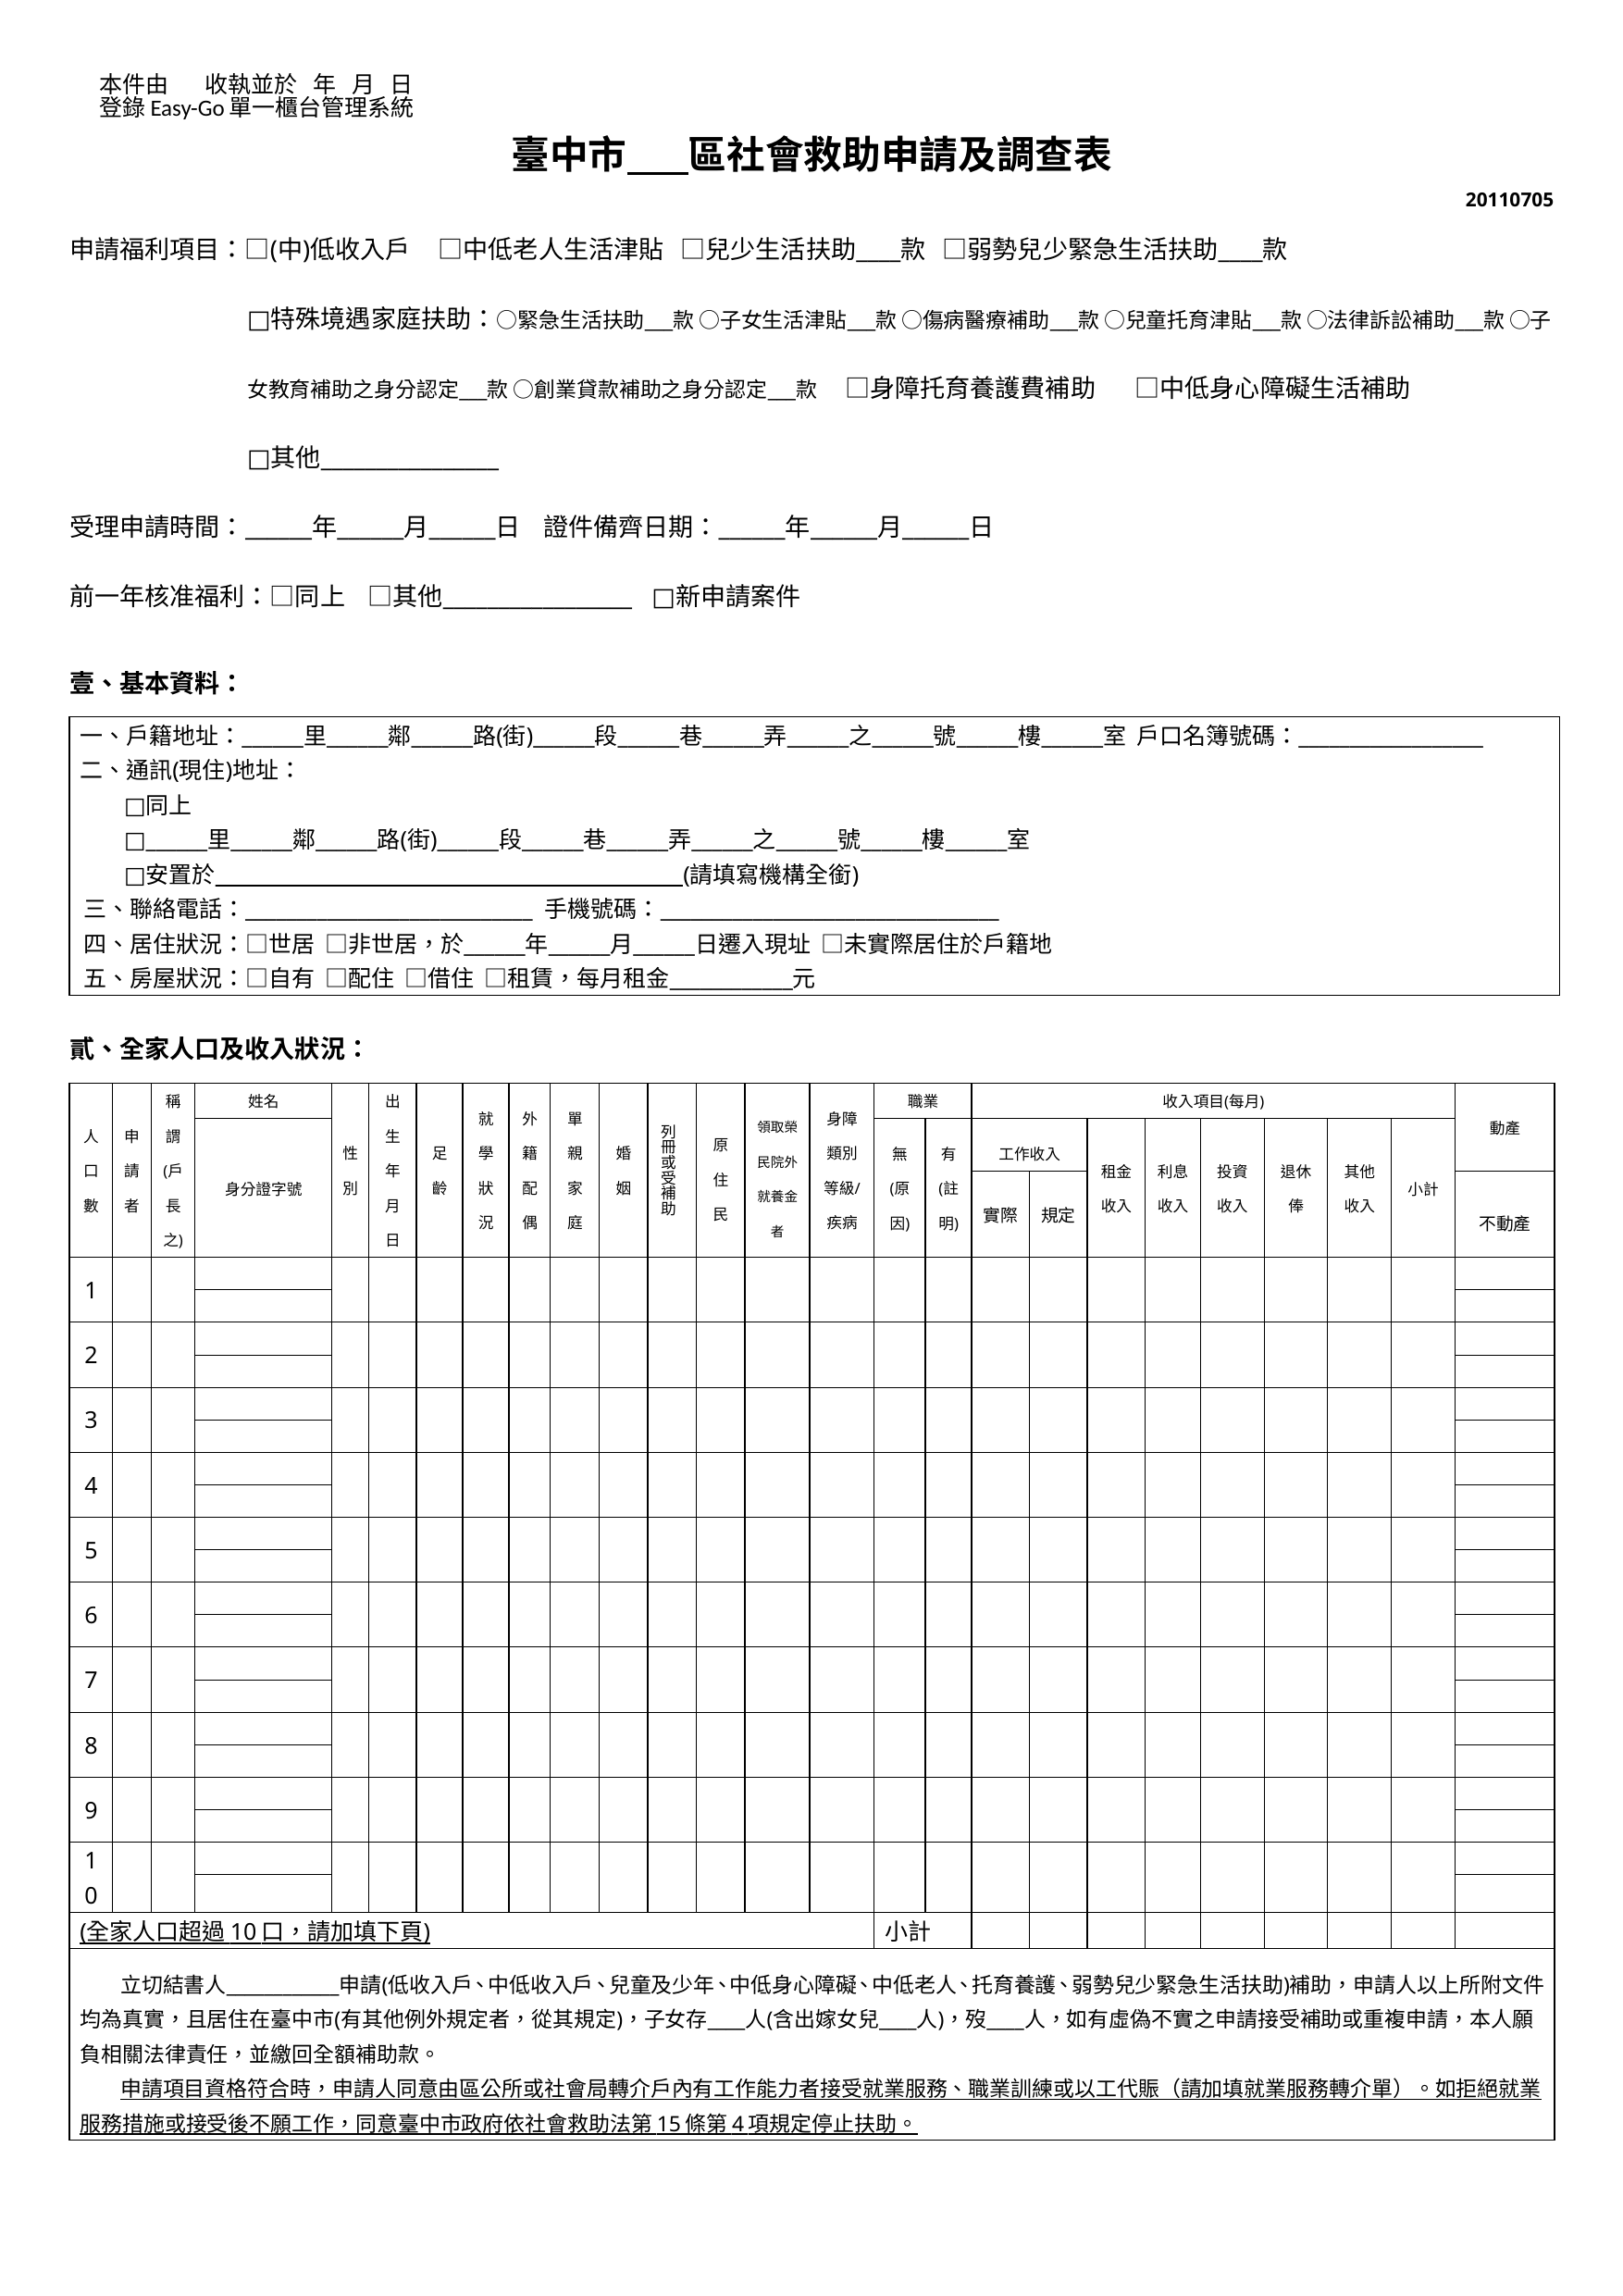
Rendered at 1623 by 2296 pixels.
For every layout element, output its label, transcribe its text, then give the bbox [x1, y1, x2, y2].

table_cell [600, 1518, 647, 1582]
table_cell [746, 1647, 809, 1711]
table_cell [649, 1713, 696, 1777]
table_cell [1328, 1258, 1391, 1322]
table_header 出生年月日 [369, 1084, 415, 1257]
table_cell [195, 1582, 331, 1614]
table_cell [649, 1778, 696, 1842]
table_cell 無(原因) [874, 1119, 924, 1257]
table_cell [697, 1258, 744, 1322]
table_cell [649, 1388, 696, 1452]
table_cell [152, 1778, 194, 1842]
table_cell [510, 1647, 550, 1711]
table_cell [746, 1713, 809, 1777]
table_cell [152, 1453, 194, 1517]
table_cell 利息收入 [1146, 1119, 1200, 1257]
table_cell [1392, 1582, 1455, 1646]
table_cell [1328, 1913, 1391, 1947]
table_cell [874, 1453, 924, 1517]
table_cell [1456, 1778, 1554, 1809]
table_cell [417, 1647, 462, 1711]
table_cell [1146, 1582, 1200, 1646]
table_cell [746, 1388, 809, 1452]
table_header 收入項目(每月) [973, 1084, 1455, 1118]
table_cell [332, 1778, 368, 1842]
table_cell [926, 1647, 971, 1711]
table_cell [746, 1453, 809, 1517]
text 20110705 [69, 187, 1554, 213]
table_cell [113, 1843, 151, 1912]
table_cell [973, 1778, 1029, 1842]
table_cell [697, 1778, 744, 1842]
table_cell [811, 1518, 873, 1582]
table_cell [926, 1778, 971, 1842]
table_cell [926, 1713, 971, 1777]
table_cell [510, 1453, 550, 1517]
table_cell [464, 1322, 508, 1386]
table_cell [551, 1778, 599, 1842]
table_cell [926, 1388, 971, 1452]
table_cell [417, 1258, 462, 1322]
table_cell [1201, 1913, 1264, 1947]
table_cell [1456, 1745, 1554, 1777]
table_cell [1201, 1713, 1264, 1777]
table_cell 1 [70, 1258, 112, 1322]
table_cell [697, 1713, 744, 1777]
table_cell [332, 1713, 368, 1777]
table_header 婚姻 [600, 1084, 647, 1257]
text 本件由 收執並於 年 月 日 [99, 75, 539, 98]
table_cell [973, 1843, 1029, 1912]
table_cell [510, 1258, 550, 1322]
table_cell [332, 1258, 368, 1322]
table_cell [1030, 1582, 1086, 1646]
table_cell [926, 1258, 971, 1322]
table_cell [811, 1453, 873, 1517]
table_cell [1456, 1290, 1554, 1322]
table_cell 6 [70, 1582, 112, 1646]
table_cell [113, 1258, 151, 1322]
table_cell [811, 1843, 873, 1912]
table_cell [973, 1713, 1029, 1777]
table_cell [464, 1453, 508, 1517]
table_cell [417, 1582, 462, 1646]
table_cell [1392, 1388, 1455, 1452]
table_cell [195, 1745, 331, 1777]
table_cell [195, 1713, 331, 1744]
table_cell [973, 1518, 1029, 1582]
text 前一年核准福利：□同上 □其他______­­______­­­­_____ □新申請案件 [69, 560, 1554, 629]
table_cell [1456, 1913, 1554, 1947]
table_cell [1030, 1322, 1086, 1386]
table_cell [1392, 1647, 1455, 1711]
table_header 一、戶籍地址：______里______鄰______路(街)______段______巷______弄______之______號______樓______室 戶口名簿號碼：__________________ 二、通訊(現住)地址： □同上 □______里______鄰______路(街)______段______巷______弄______之______號______樓______室 □安置於_________________________ ___(請填寫機構全銜) 三、聯絡電話：____________________________ 手機號碼：_________________________________ 四、居住狀況：□世居 □非世居，於______年______月______日遷入現址 □未實際居住於戶籍地 五、房屋狀況：□自有 □配住 □借住 □租賃，每月租金____________元 [70, 717, 1559, 995]
table_cell [464, 1713, 508, 1777]
table_cell [510, 1388, 550, 1452]
table_cell [1201, 1518, 1264, 1582]
table_cell [1088, 1518, 1145, 1582]
table_cell [1201, 1647, 1264, 1711]
table_cell 4 [70, 1453, 112, 1517]
table_cell [874, 1778, 924, 1842]
table_cell [1456, 1681, 1554, 1711]
text 申請福利項目：□(中)低收入戶 □中低老人生活津貼 □兒少生活扶助____款 □弱勢兒少緊急生活扶助____款 [69, 213, 1554, 282]
table_cell [152, 1322, 194, 1386]
table_cell [874, 1388, 924, 1452]
table_cell [113, 1388, 151, 1452]
table_cell [600, 1453, 647, 1517]
table_cell [600, 1582, 647, 1646]
table_cell [195, 1778, 331, 1809]
table_cell [649, 1582, 696, 1646]
text 受理申請時間：______年______月______日 證件備齊日期：______年______月______日 [69, 490, 1554, 560]
table_cell [551, 1388, 599, 1452]
table_cell [1030, 1913, 1086, 1947]
table_cell [1146, 1713, 1200, 1777]
table_cell [152, 1713, 194, 1777]
table_cell [746, 1843, 809, 1912]
table_cell [195, 1518, 331, 1549]
table_cell [649, 1518, 696, 1582]
table_cell [417, 1453, 462, 1517]
table_cell [1456, 1258, 1554, 1289]
table_cell [973, 1258, 1029, 1322]
table_cell [332, 1843, 368, 1912]
table_cell 投資收入 [1201, 1119, 1264, 1257]
table_cell 規定 [1030, 1172, 1086, 1257]
table_cell [1392, 1913, 1455, 1947]
table_cell [1146, 1322, 1200, 1386]
table_cell [332, 1322, 368, 1386]
table_cell [510, 1322, 550, 1386]
table_cell [697, 1453, 744, 1517]
table_header 人口數 [70, 1084, 112, 1257]
table_cell [1392, 1453, 1455, 1517]
table_cell [1328, 1713, 1391, 1777]
table_cell [1146, 1843, 1200, 1912]
table_cell [1146, 1388, 1200, 1452]
table_cell [464, 1843, 508, 1912]
table_cell [697, 1518, 744, 1582]
table_cell [417, 1713, 462, 1777]
table_cell [1030, 1713, 1086, 1777]
table_cell [551, 1518, 599, 1582]
table_cell [152, 1582, 194, 1646]
table_cell [1328, 1518, 1391, 1582]
table_cell [874, 1518, 924, 1582]
table_cell [332, 1453, 368, 1517]
table_cell [1265, 1518, 1327, 1582]
table_cell [649, 1453, 696, 1517]
table_cell [1328, 1453, 1391, 1517]
table_cell [1328, 1647, 1391, 1711]
table_cell [1088, 1778, 1145, 1842]
table_cell 立切結書人____________申請(低收入戶、中低收入戶、兒童及少年、中低身心障礙、中低老人、托育養護、弱勢兒少緊急生活扶助)補助，申請人以上所附文件均為真實，且居住在臺中市(有其他例外規定者，從其規定)，子女存____人(含出嫁女兒____人)，歿____人，如有虛偽不實之申請接受補助或重複申請，本人願負相關法律責任，並繳回全額補助款。 申請項目資格符合時，申請人同意由區公所或社會局轉介戶內有工作能力者接受就業服務、職業訓練或以工代賑（請加填就業服務轉介單）。如拒絕就業服務措施或接受後不願工作，同意臺中市政府依社會救助法第15條第4項規定停止扶助。 [70, 1949, 1554, 2140]
table_cell [926, 1453, 971, 1517]
table_cell [1201, 1322, 1264, 1386]
table_cell [600, 1843, 647, 1912]
table_cell [113, 1518, 151, 1582]
table_cell [1456, 1485, 1554, 1517]
table_cell [1265, 1388, 1327, 1452]
table_cell 租金收入 [1088, 1119, 1145, 1257]
table_cell [195, 1875, 331, 1912]
table_header 足齡 [417, 1084, 462, 1257]
table_cell [417, 1322, 462, 1386]
table_cell 小計 [874, 1913, 971, 1947]
table_cell [1146, 1453, 1200, 1517]
table_cell [195, 1615, 331, 1646]
table_cell [1088, 1322, 1145, 1386]
table_cell 9 [70, 1778, 112, 1842]
table_cell 5 [70, 1518, 112, 1582]
table_cell [195, 1421, 331, 1452]
table_cell [1088, 1843, 1145, 1912]
table_cell (全家人口超過10口，請加填下頁) [70, 1913, 873, 1947]
table_cell [1201, 1582, 1264, 1646]
table_cell 不動產 [1456, 1172, 1554, 1257]
table_cell [1328, 1322, 1391, 1386]
table_cell [195, 1681, 331, 1711]
table_header 姓名 [195, 1084, 331, 1118]
table_cell [746, 1778, 809, 1842]
table_cell [1328, 1388, 1391, 1452]
table_cell [464, 1582, 508, 1646]
text 貳、全家人口及收入狀況： [69, 1012, 1554, 1082]
table_cell [1146, 1647, 1200, 1711]
table_cell [195, 1322, 331, 1354]
table_cell [1456, 1453, 1554, 1484]
table_cell [1088, 1388, 1145, 1452]
table_cell [1392, 1843, 1455, 1912]
table_cell [811, 1322, 873, 1386]
table_cell [600, 1258, 647, 1322]
table_cell [1456, 1518, 1554, 1549]
table_cell [1088, 1258, 1145, 1322]
table_cell [1328, 1582, 1391, 1646]
text 登錄Easy-Go單一櫃台管理系統 [99, 98, 539, 121]
table_cell [600, 1647, 647, 1711]
table_cell [1456, 1647, 1554, 1679]
table_cell [1456, 1810, 1554, 1842]
table_cell [874, 1647, 924, 1711]
table_cell [1030, 1388, 1086, 1452]
table_cell [551, 1582, 599, 1646]
table_cell [811, 1778, 873, 1842]
table_cell [195, 1550, 331, 1582]
table_header 原住民 [697, 1084, 744, 1257]
table_header 職業 [874, 1084, 971, 1118]
table_cell [600, 1713, 647, 1777]
table_cell [874, 1713, 924, 1777]
table_cell [926, 1518, 971, 1582]
table_header 申請者 [113, 1084, 151, 1257]
table_cell [369, 1582, 415, 1646]
table_cell [113, 1322, 151, 1386]
table_cell [1265, 1843, 1327, 1912]
table_cell [1088, 1913, 1145, 1947]
table_cell [195, 1290, 331, 1322]
table_cell [649, 1322, 696, 1386]
table_cell [1265, 1322, 1327, 1386]
table_cell [1456, 1421, 1554, 1452]
table_cell [369, 1453, 415, 1517]
table_cell [1265, 1258, 1327, 1322]
table_cell [746, 1518, 809, 1582]
table_cell [195, 1485, 331, 1517]
table_cell [152, 1258, 194, 1322]
table_cell [551, 1647, 599, 1711]
table_cell [464, 1518, 508, 1582]
table_cell [973, 1453, 1029, 1517]
table_cell [649, 1258, 696, 1322]
table_cell [1088, 1453, 1145, 1517]
table_cell [1392, 1518, 1455, 1582]
table_cell [746, 1258, 809, 1322]
table_cell [152, 1388, 194, 1452]
table_cell 身分證字號 [195, 1119, 331, 1257]
table_cell [1392, 1778, 1455, 1842]
table_cell [1456, 1550, 1554, 1582]
table_cell [1146, 1913, 1200, 1947]
table_cell [152, 1518, 194, 1582]
table_cell [113, 1778, 151, 1842]
table_cell [1088, 1713, 1145, 1777]
table_cell [600, 1778, 647, 1842]
table_cell [551, 1322, 599, 1386]
table_cell 7 [70, 1647, 112, 1711]
table_cell [926, 1582, 971, 1646]
table_cell [417, 1778, 462, 1842]
table_cell 有(註明) [926, 1119, 971, 1257]
table_cell [332, 1388, 368, 1452]
table_cell [649, 1647, 696, 1711]
table_cell [1030, 1647, 1086, 1711]
table_cell [697, 1582, 744, 1646]
table_cell [510, 1843, 550, 1912]
table_cell [1456, 1356, 1554, 1386]
table_header 列冊或受補助 [649, 1084, 696, 1257]
table_cell [195, 1453, 331, 1484]
table_cell [1146, 1518, 1200, 1582]
table_cell [1265, 1453, 1327, 1517]
table_cell 10 [70, 1843, 112, 1912]
text □特殊境遇家庭扶助：○緊急生活扶助___款 ○子女生活津貼___款 ○傷病醫療補助___款 ○兒童托育津貼___款 ○法律訴訟補助___款 ○子女教育補助之身分認定___款 ○創業貸款補助之身分認定___款 □身障托育養護費補助 □中低身心障礙生活補助 [247, 282, 1554, 421]
table_cell 實際 [973, 1172, 1029, 1257]
table_cell [464, 1258, 508, 1322]
table_cell [697, 1322, 744, 1386]
table_cell [195, 1843, 331, 1874]
table_cell 3 [70, 1388, 112, 1452]
table_cell [510, 1778, 550, 1842]
table_cell [417, 1843, 462, 1912]
table_cell [113, 1453, 151, 1517]
table_cell [1265, 1913, 1327, 1947]
text 臺中市 區社會救助申請及調查表 [69, 118, 1554, 187]
table_cell [1030, 1778, 1086, 1842]
table_cell [195, 1388, 331, 1420]
table_cell [369, 1778, 415, 1842]
table_cell 其他收入 [1328, 1119, 1391, 1257]
table_cell 2 [70, 1322, 112, 1386]
table_cell [369, 1258, 415, 1322]
table_cell [195, 1810, 331, 1842]
table_cell [1456, 1875, 1554, 1912]
table_cell [1201, 1388, 1264, 1452]
table_cell [874, 1258, 924, 1322]
table_cell [874, 1322, 924, 1386]
table_cell [113, 1713, 151, 1777]
table_cell [1265, 1778, 1327, 1842]
table_cell [600, 1388, 647, 1452]
table_cell [195, 1356, 331, 1386]
table_cell [1392, 1713, 1455, 1777]
table_header 外籍配偶 [510, 1084, 550, 1257]
table_cell [195, 1647, 331, 1679]
table_cell 退休俸 [1265, 1119, 1327, 1257]
table_cell [464, 1388, 508, 1452]
table_cell [195, 1258, 331, 1289]
table_cell [369, 1647, 415, 1711]
table_cell [1392, 1322, 1455, 1386]
text 壹、基本資料： [69, 647, 1554, 716]
table_header 領取榮民院外就養金者 [746, 1084, 809, 1257]
table_cell [1088, 1582, 1145, 1646]
table_cell [1201, 1843, 1264, 1912]
table_cell [1030, 1453, 1086, 1517]
table_cell [973, 1582, 1029, 1646]
table_cell [510, 1713, 550, 1777]
table_cell [417, 1518, 462, 1582]
table_cell [1088, 1647, 1145, 1711]
table_cell [746, 1322, 809, 1386]
table_cell [369, 1843, 415, 1912]
table_cell [551, 1453, 599, 1517]
table_cell [697, 1647, 744, 1711]
table_header 身障類別等級/疾病 [811, 1084, 873, 1257]
table_cell [332, 1647, 368, 1711]
table_cell [369, 1388, 415, 1452]
table_header 就學狀況 [464, 1084, 508, 1257]
table_cell [369, 1518, 415, 1582]
table_cell [746, 1582, 809, 1646]
table_cell [811, 1258, 873, 1322]
table_cell [1456, 1582, 1554, 1614]
table_cell [1030, 1258, 1086, 1322]
table_header 動產 [1456, 1084, 1554, 1171]
table_cell [1456, 1713, 1554, 1744]
table_cell [1146, 1778, 1200, 1842]
table_cell [417, 1388, 462, 1452]
table_header 性別 [332, 1084, 368, 1257]
table_cell [811, 1647, 873, 1711]
table_cell [1392, 1258, 1455, 1322]
table_cell [551, 1258, 599, 1322]
table_cell 小計 [1392, 1119, 1455, 1257]
table_cell [1328, 1778, 1391, 1842]
table_cell [1328, 1843, 1391, 1912]
table_cell [697, 1843, 744, 1912]
table_cell [113, 1647, 151, 1711]
table_cell [332, 1518, 368, 1582]
table_cell [113, 1582, 151, 1646]
table_cell [369, 1713, 415, 1777]
table_cell [510, 1582, 550, 1646]
table_cell [152, 1647, 194, 1711]
table_cell [1456, 1843, 1554, 1874]
table_cell [551, 1843, 599, 1912]
table_header 稱謂(戶長之) [152, 1084, 194, 1257]
table_cell [152, 1843, 194, 1912]
table_cell [874, 1843, 924, 1912]
table_cell [600, 1322, 647, 1386]
table_cell [369, 1322, 415, 1386]
table_header 單親家庭 [551, 1084, 599, 1257]
table_cell [1265, 1582, 1327, 1646]
table_cell [811, 1388, 873, 1452]
table_cell [551, 1713, 599, 1777]
table_cell [973, 1388, 1029, 1452]
table_cell 工作收入 [973, 1119, 1086, 1171]
table_cell [1456, 1322, 1554, 1354]
table_cell [811, 1582, 873, 1646]
table_cell [1030, 1843, 1086, 1912]
table_cell [464, 1647, 508, 1711]
table_cell [874, 1582, 924, 1646]
table_cell [1265, 1713, 1327, 1777]
table_cell [510, 1518, 550, 1582]
table_cell [926, 1843, 971, 1912]
text □其他______­­__________ [247, 421, 1554, 490]
table_cell [332, 1582, 368, 1646]
table_cell [1201, 1453, 1264, 1517]
table_cell [1265, 1647, 1327, 1711]
table_cell [1201, 1258, 1264, 1322]
table_cell [697, 1388, 744, 1452]
table_cell [973, 1913, 1029, 1947]
table_cell 8 [70, 1713, 112, 1777]
table_cell [811, 1713, 873, 1777]
table_cell [1201, 1778, 1264, 1842]
table_cell [1146, 1258, 1200, 1322]
table_cell [464, 1778, 508, 1842]
table_cell [973, 1322, 1029, 1386]
table_cell [1456, 1388, 1554, 1420]
table_cell [973, 1647, 1029, 1711]
table_cell [926, 1322, 971, 1386]
table_cell [1456, 1615, 1554, 1646]
table_cell [649, 1843, 696, 1912]
table_cell [1030, 1518, 1086, 1582]
